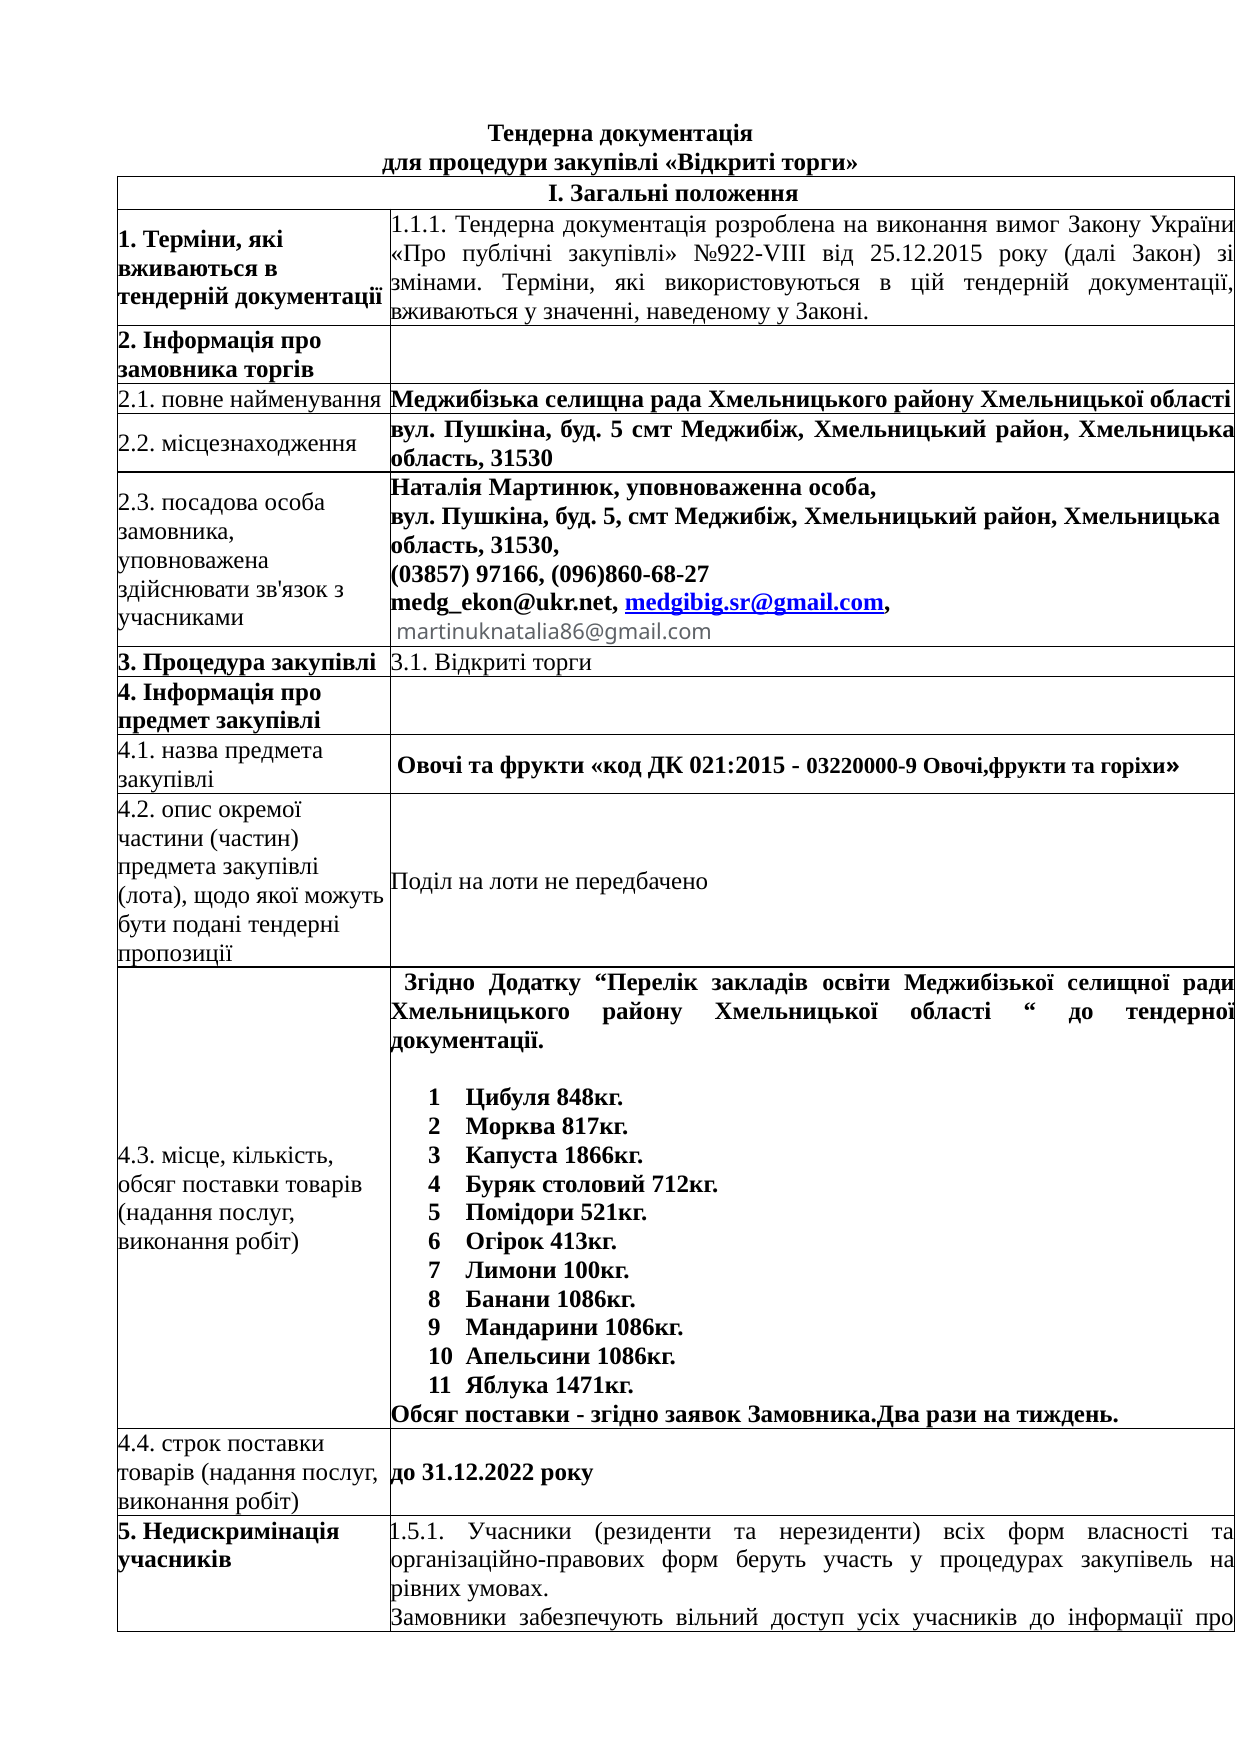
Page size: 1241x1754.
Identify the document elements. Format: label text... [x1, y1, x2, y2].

table_cell 4.2. опис окремої частини (частин) предмета закупівлі (лота), щодо якої можуть бути подані тендерні пропозиції [118, 794, 390, 966]
table_cell 4. Інформація про предмет закупівлі [118, 677, 390, 734]
table_cell 5. Недискримінація учасників [118, 1516, 390, 1631]
table_header I. Загальні положення [118, 177, 1234, 208]
table_cell Згідно Додатку “Перелік закладів освіти Меджибізької селищної ради Хмельницького району Хмельницької області “ до тендерної документації. Цибуля 848кг. Морква 817кг. Капуста 1866кг. Буряк столовий 712кг. Помідори 521кг. Огірок 413кг. Лимони 100кг. Банани 1086кг. Мандарини 1086кг. Апельсини 1086кг. Яблука 1471кг. Обсяг поставки - згідно заявок Замовника.Два рази на тиждень. [391, 968, 1234, 1427]
table_cell 2.3. посадова особа замовника, уповноважена здійснювати зв'язок з учасниками [118, 473, 390, 646]
table_cell 4.3. місце, кількість, обсяг поставки товарів (надання послуг, виконання робіт) [118, 968, 390, 1427]
table_cell 2.2. місцезнаходження [118, 414, 390, 471]
table_cell Овочі та фрукти «код ДК 021:2015 - 03220000-9 Овочі,фрукти та горіхи» [391, 780, 1234, 793]
table_cell [391, 326, 1234, 383]
table_cell 4.1. назва предмета закупівлі [118, 735, 390, 793]
table_cell Меджибізька селищна рада Хмельницького району Хмельницької області [391, 384, 1234, 413]
text Тендерна документація [118, 118, 1122, 147]
table_cell Поділ на лоти не передбачено [391, 794, 1234, 966]
table_cell 1. Терміни, які вживаються в тендерній документації [118, 210, 390, 324]
table_cell 3.1. Відкриті торги [391, 647, 1234, 676]
table_cell вул. Пушкіна, буд. 5 смт Меджибіж, Хмельницький район, Хмельницька область, 31530 [391, 414, 1234, 471]
table_cell до 31.12.2022 року [391, 1429, 1234, 1515]
table_cell 4.4. строк поставки товарів (надання послуг, виконання робіт) [118, 1429, 390, 1515]
table_cell Овочі та фрукти «код ДК 021:2015 - 03220000-9 Овочі,фрукти та горіхи» [391, 735, 1234, 748]
table_cell 1.5.1. Учасники (резиденти та нерезиденти) всіх форм власності та організаційно-правових форм беруть участь у процедурах закупівель на рівних умовах. Замовники забезпечують вільний доступ усіх учасників до інформації про [391, 1516, 1234, 1631]
table_cell 2. Інформація про замовника торгів [118, 326, 390, 383]
text для процедури закупівлі «Відкриті торги» [118, 147, 1122, 176]
table_cell 3. Процедура закупівлі [118, 647, 390, 676]
table_cell 1.1.1. Тендерна документація розроблена на виконання вимог Закону України «Про публічні закупівлі» №922-VІІІ від 25.12.2015 року (далі Закон) зі змінами. Терміни, які використовуються в цій тендерній документації, вживаються у значенні, наведеному у Законі. [391, 210, 1234, 324]
table_cell 2.1. повне найменування [118, 384, 390, 413]
table_cell [391, 677, 1234, 734]
